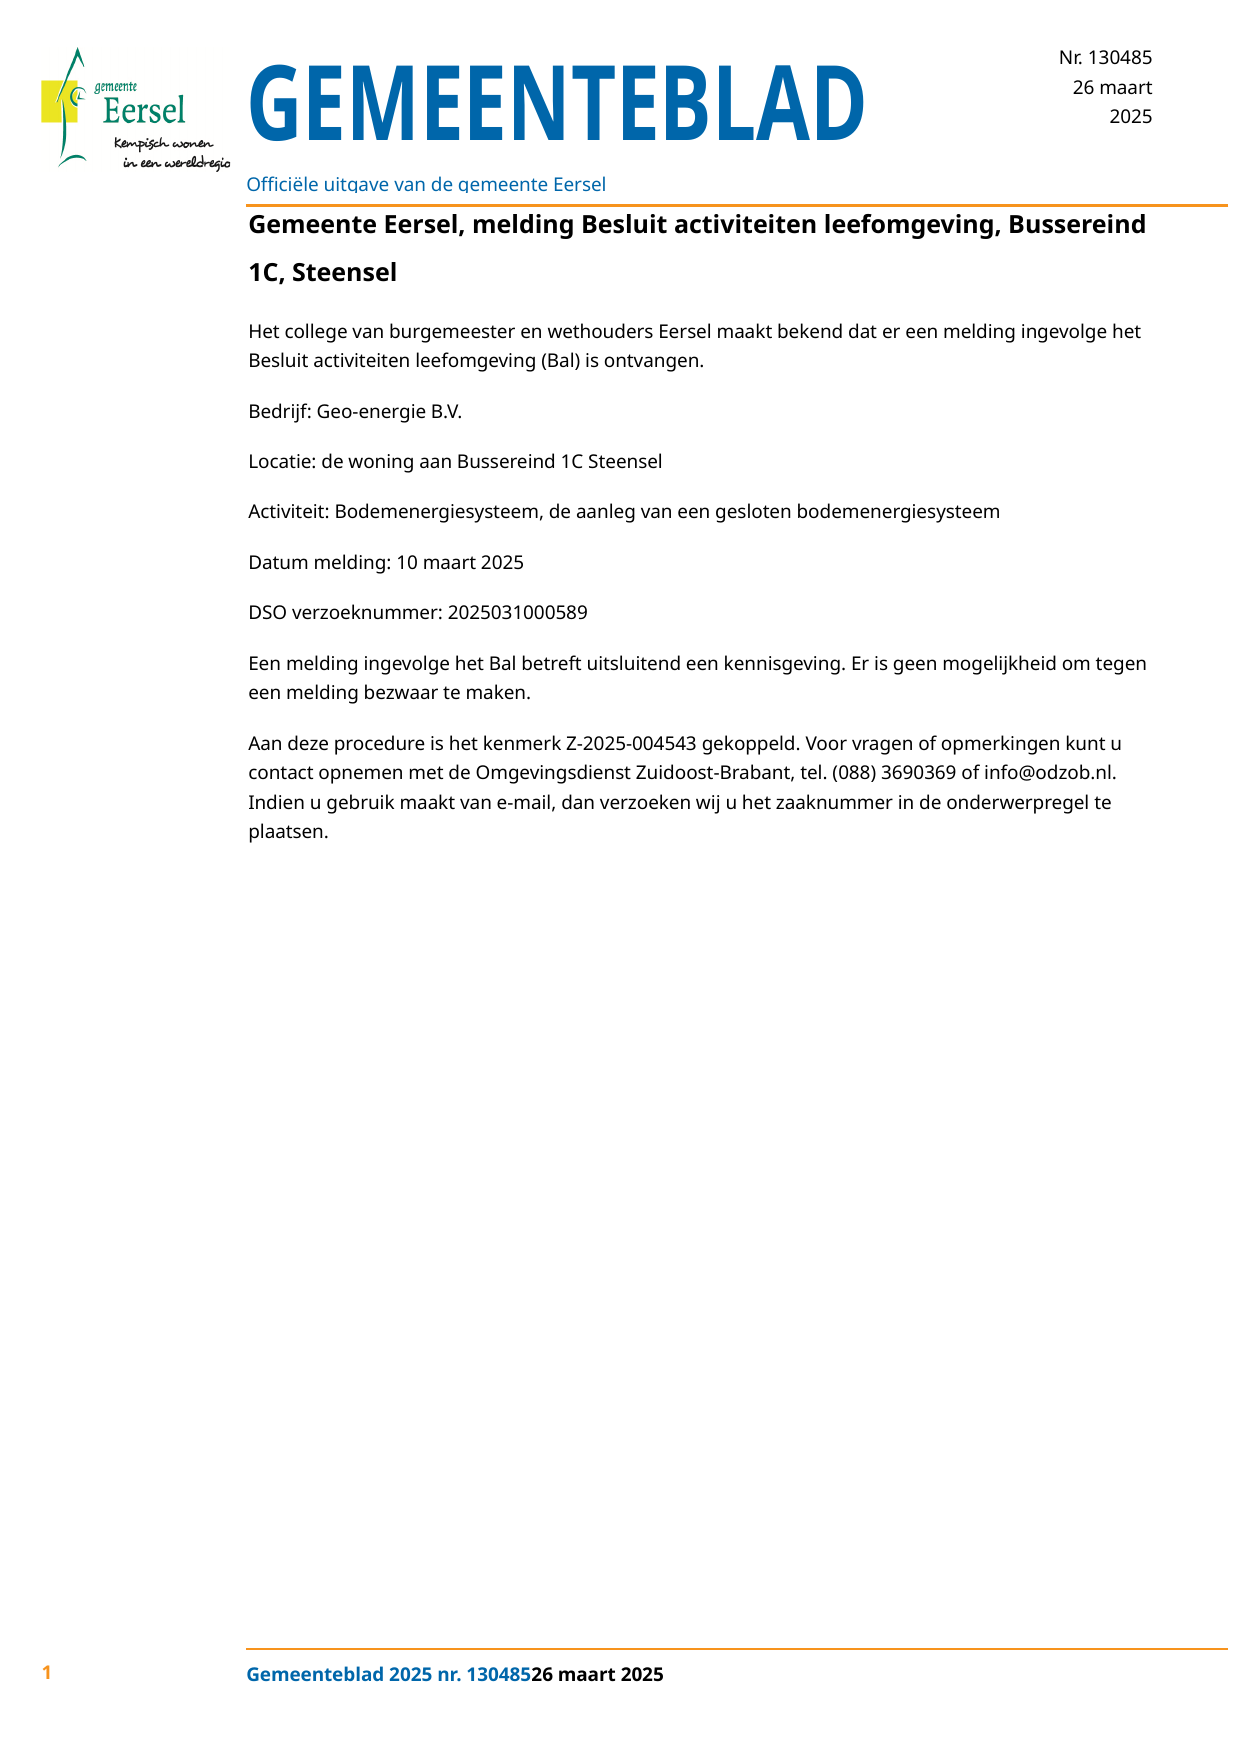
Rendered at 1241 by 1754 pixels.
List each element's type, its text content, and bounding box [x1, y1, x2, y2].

text Gemeente Eersel, melding Besluit activiteiten leefomgeving, Bussereind 1C, Steensel [248, 207, 1152, 288]
picture [41, 47, 231, 172]
text Bedrijf: Geo-energie B.V. [248, 398, 1152, 424]
text DSO verzoeknummer: 2025031000589 [248, 599, 1152, 625]
text Activiteit: Bodemenergiesysteem, de aanleg van een gesloten bodemenergiesysteem [248, 499, 1152, 524]
text Locatie: de woning aan Bussereind 1C Steensel [248, 448, 1152, 474]
text Aan deze procedure is het kenmerk Z-2025-004543 gekoppeld. Voor vragen of opmerkingen kunt u contact opnemen met de Omgevingsdienst Zuidoost-Brabant, tel. (088) 3690369 of info@odzob.nl. Indien u gebruik maakt van e-mail, dan verzoeken wij u het zaaknummer in de onderwerpregel te plaatsen. [248, 730, 1152, 844]
text Datum melding: 10 maart 2025 [248, 549, 1152, 575]
text Een melding ingevolge het Bal betreft uitsluitend een kennisgeving. Er is geen mogelijkheid om tegen een melding bezwaar te maken. [248, 650, 1152, 705]
text Het college van burgemeester en wethouders Eersel maakt bekend dat er een melding ingevolge het Besluit activiteiten leefomgeving (Bal) is ontvangen. [248, 318, 1152, 373]
